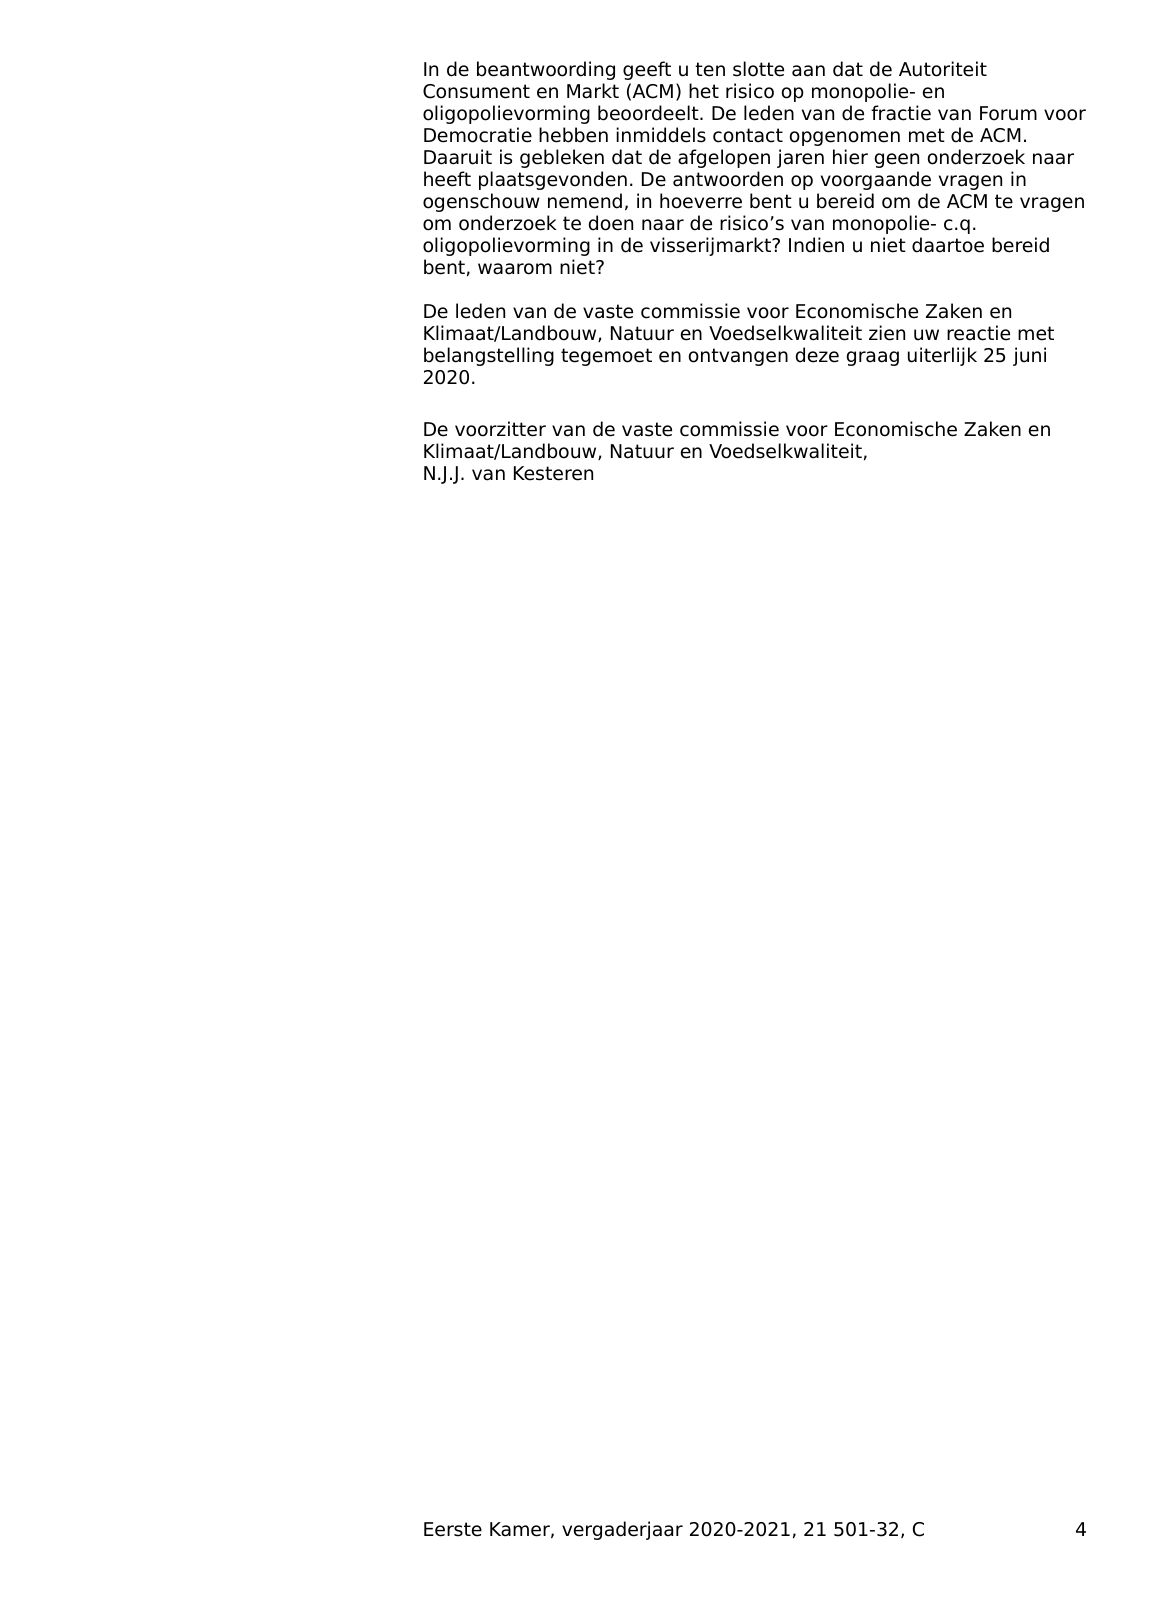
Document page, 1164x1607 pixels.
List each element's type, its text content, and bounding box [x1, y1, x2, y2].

text De leden van de vaste commissie voor Economische Zaken en Klimaat/Landbouw, Natuur en Voedselkwaliteit zien uw reactie met belangstelling tegemoet en ontvangen deze graag uiterlijk 25 juni 2020. [422, 301, 1087, 389]
text De voorzitter van de vaste commissie voor Economische Zaken en Klimaat/Landbouw, Natuur en Voedselkwaliteit, N.J.J. van Kesteren [422, 419, 1087, 485]
text In de beantwoording geeft u ten slotte aan dat de Autoriteit Consument en Markt (ACM) het risico op monopolie- en oligopolievorming beoordeelt. De leden van de fractie van Forum voor Democratie hebben inmiddels contact opgenomen met de ACM. Daaruit is gebleken dat de afgelopen jaren hier geen onderzoek naar heeft plaatsgevonden. De antwoorden op voorgaande vragen in ogenschouw nemend, in hoeverre bent u bereid om de ACM te vragen om onderzoek te doen naar de risico’s van monopolie- c.q. oligopolievorming in de visserijmarkt? Indien u niet daartoe bereid bent, waarom niet? [422, 59, 1087, 279]
